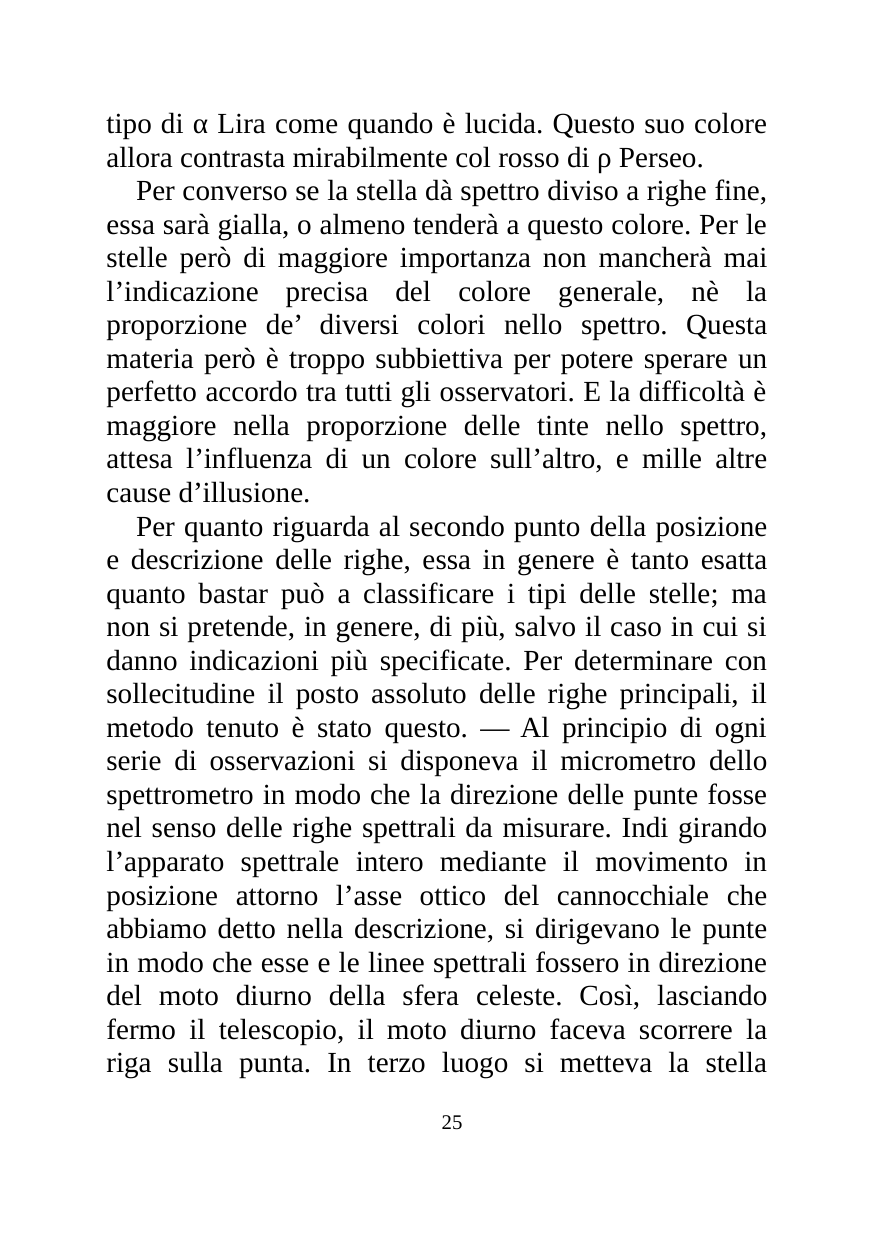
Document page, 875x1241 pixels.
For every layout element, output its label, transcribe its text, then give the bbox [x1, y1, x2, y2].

text Per converso se la stella dà spettro diviso a righe fine, essa sarà gialla, o almeno tenderà a questo colore. Per le stelle però di maggiore importanza non mancherà mai l’indicazione precisa del colore generale, nè la proporzione de’ diversi colori nello spettro. Questa materia però è troppo subbiettiva per potere sperare un perfetto accordo tra tutti gli osservatori. E la difficoltà è maggiore nella proporzione delle tinte nello spettro, attesa l’influenza di un colore sull’altro, e mille altre cause d’illusione. [106, 173, 768, 509]
text tipo di α Lira come quando è lucida. Questo suo colore allora contrasta mirabilmente col rosso di ρ Perseo. [106, 106, 768, 173]
text Per quanto riguarda al secondo punto della posizione e descrizione delle righe, essa in genere è tanto esatta quanto bastar può a classificare i tipi delle stelle; ma non si pretende, in genere, di più, salvo il caso in cui si danno indicazioni più specificate. Per determinare con sollecitudine il posto assoluto delle righe principali, il metodo tenuto è stato questo. — Al principio di ogni serie di osservazioni si disponeva il micrometro dello spettrometro in modo che la direzione delle punte fosse nel senso delle righe spettrali da misurare. Indi girando l’apparato spettrale intero mediante il movimento in posizione attorno l’asse ottico del cannocchiale che abbiamo detto nella descrizione, si dirigevano le punte in modo che esse e le linee spettrali fossero in direzione del moto diurno della sfera celeste. Così, lasciando fermo il telescopio, il moto diurno faceva scorrere la riga sulla punta. In terzo luogo si metteva la stella [106, 509, 768, 1079]
